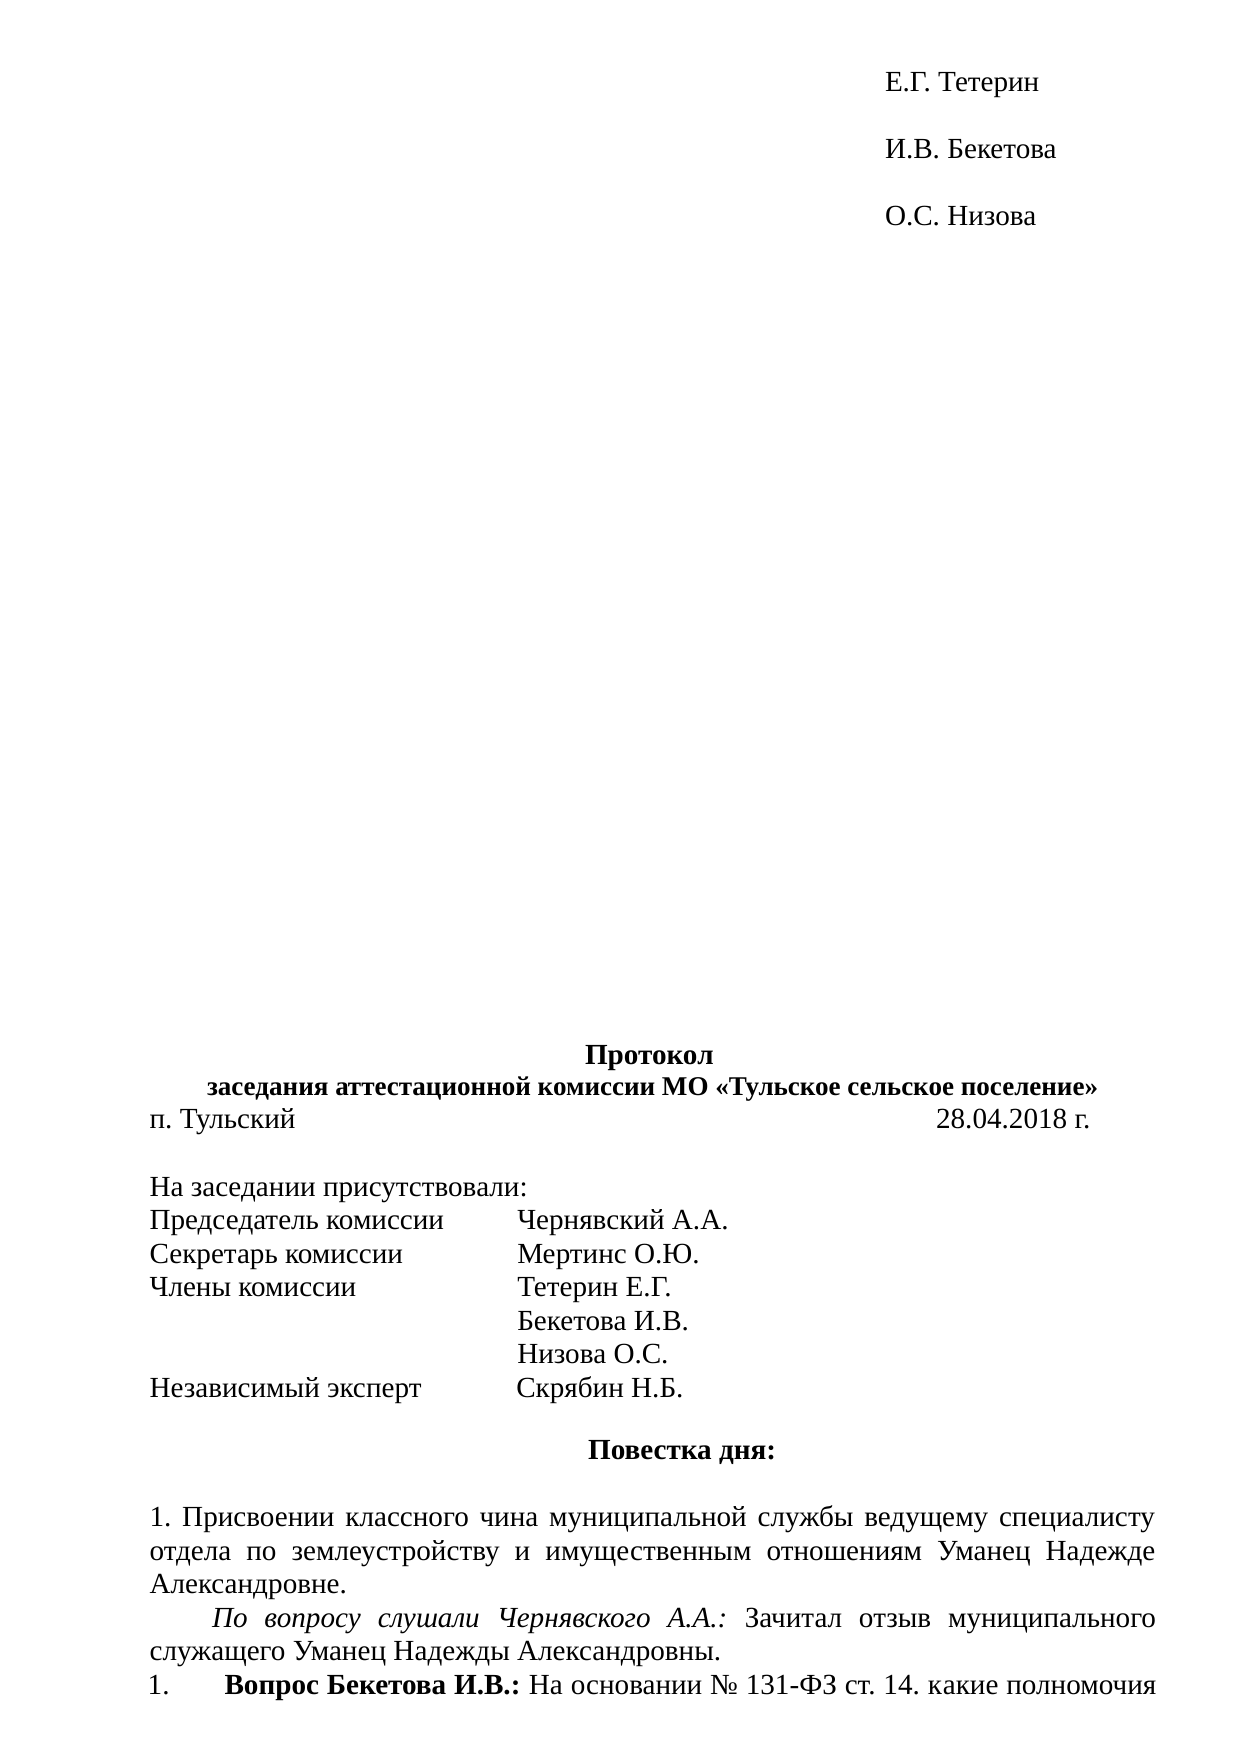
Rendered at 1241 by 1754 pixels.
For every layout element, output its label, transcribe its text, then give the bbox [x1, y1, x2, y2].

text Низова О.С. [149, 1336, 1156, 1370]
text Председатель комиссии Чернявский А.А. [149, 1202, 1156, 1236]
text Члены комиссии Тетерин Е.Г. [149, 1269, 1156, 1303]
text Независимый эксперт Скрябин Н.Б. [149, 1370, 1156, 1403]
text Протокол [149, 1037, 1156, 1071]
text Е.Г. Тетерин [149, 64, 1156, 98]
text По вопросу слушали Чернявского А.А.: Зачитал отзыв муниципального служащего Уманец Надежды Александровны. [149, 1600, 1156, 1667]
text И.В. Бекетова [149, 131, 1156, 165]
text 1. Присвоении классного чина муниципальной службы ведущему специалисту отдела по землеустройству и имущественным отношениям Уманец Надежде Александровне. [149, 1499, 1156, 1600]
text Бекетова И.В. [149, 1303, 1156, 1336]
text Повестка дня: [149, 1432, 1156, 1466]
text Секретарь комиссии Мертинс О.Ю. [149, 1236, 1156, 1269]
text О.С. Низова [149, 198, 1156, 232]
list Вопрос Бекетова И.В.: На основании № 131-ФЗ ст. 14. какие полномочия [147, 1667, 1156, 1701]
text На заседании присутствовали: [149, 1169, 1156, 1202]
text заседания аттестационной комиссии МО «Тульское сельское поселение» [149, 1071, 1156, 1102]
text п. Тульский 28.04.2018 г. [149, 1102, 1156, 1135]
